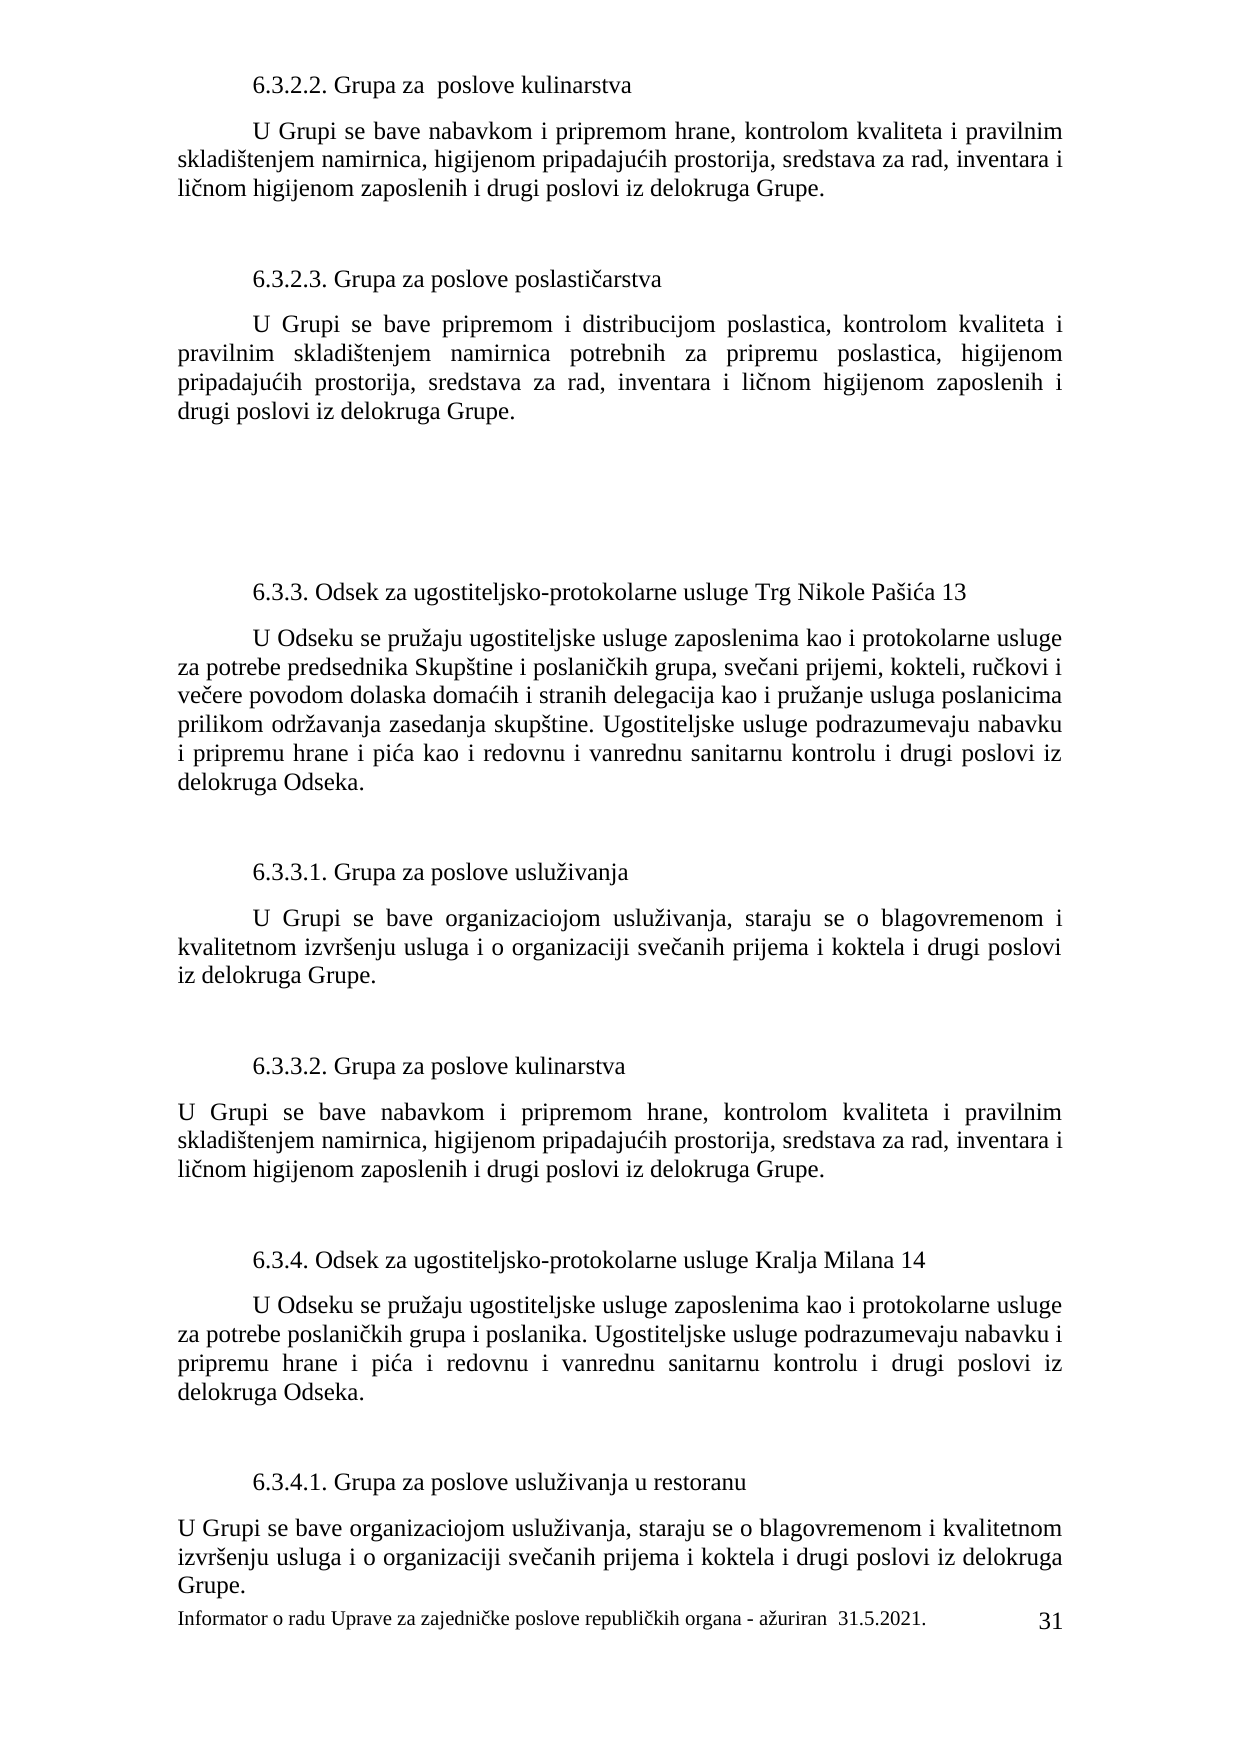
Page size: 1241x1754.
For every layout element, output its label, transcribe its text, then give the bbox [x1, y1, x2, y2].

text U Grupi se bave nabavkom i pripremom hrane, kontrolom kvaliteta i pravilnim skladištenjem namirnica, higijenom pripadajućih prostorija, sredstava za rad, inventara i ličnom higijenom zaposlenih i drugi poslovi iz delokruga Grupe. [177, 1097, 1063, 1183]
text 6.3.4. Odsek za ugostiteljsko-protokolarne usluge Kralja Milana 14 [177, 1245, 1063, 1274]
text 6.3.2.3. Grupa za poslove poslastičarstva [177, 264, 1063, 293]
text 6.3.3. Odsek za ugostiteljsko-protokolarne usluge Trg Nikole Pašića 13 [177, 577, 1063, 606]
text U Grupi se bave organizaciojom usluživanja, staraju se o blagovremenom i kvalitetnom izvršenju usluga i o organizaciji svečanih prijema i koktela i drugi poslovi iz delokruga Grupe. [177, 903, 1063, 989]
text 6.3.3.1. Grupa za poslove usluživanja [177, 857, 1063, 886]
text U Grupi se bave pripremom i distribucijom poslastica, kontrolom kvaliteta i pravilnim skladištenjem namirnica potrebnih za pripremu poslastica, higijenom pripadajućih prostorija, sredstava za rad, inventara i ličnom higijenom zaposlenih i drugi poslovi iz delokruga Grupe. [177, 309, 1063, 424]
text 6.3.4.1. Grupa za poslove usluživanja u restoranu [177, 1467, 1063, 1496]
text U Odseku se pružaju ugostiteljske usluge zaposlenima kao i protokolarne usluge za potrebe poslaničkih grupa i poslanika. Ugostiteljske usluge podrazumevaju nabavku i pripremu hrane i pića i redovnu i vanrednu sanitarnu kontrolu i drugi poslovi iz delokruga Odseka. [177, 1290, 1063, 1405]
text 6.3.2.2. Grupa za poslove kulinarstva [177, 70, 1063, 99]
text 6.3.3.2. Grupa za poslove kulinarstva [177, 1051, 1063, 1080]
text U Grupi se bave nabavkom i pripremom hrane, kontrolom kvaliteta i pravilnim skladištenjem namirnica, higijenom pripadajućih prostorija, sredstava za rad, inventara i ličnom higijenom zaposlenih i drugi poslovi iz delokruga Grupe. [177, 116, 1063, 202]
text U Odseku se pružaju ugostiteljske usluge zaposlenima kao i protokolarne usluge za potrebe predsednika Skupštine i poslaničkih grupa, svečani prijemi, kokteli, ručkovi i večere povodom dolaska domaćih i stranih delegacija kao i pružanje usluga poslanicima prilikom održavanja zasedanja skupštine. Ugostiteljske usluge podrazumevaju nabavku i pripremu hrane i pića kao i redovnu i vanrednu sanitarnu kontrolu i drugi poslovi iz delokruga Odseka. [177, 623, 1063, 795]
text U Grupi se bave organizaciojom usluživanja, staraju se o blagovremenom i kvalitetnom izvršenju usluga i o organizaciji svečanih prijema i koktela i drugi poslovi iz delokruga Grupe. [177, 1513, 1063, 1599]
